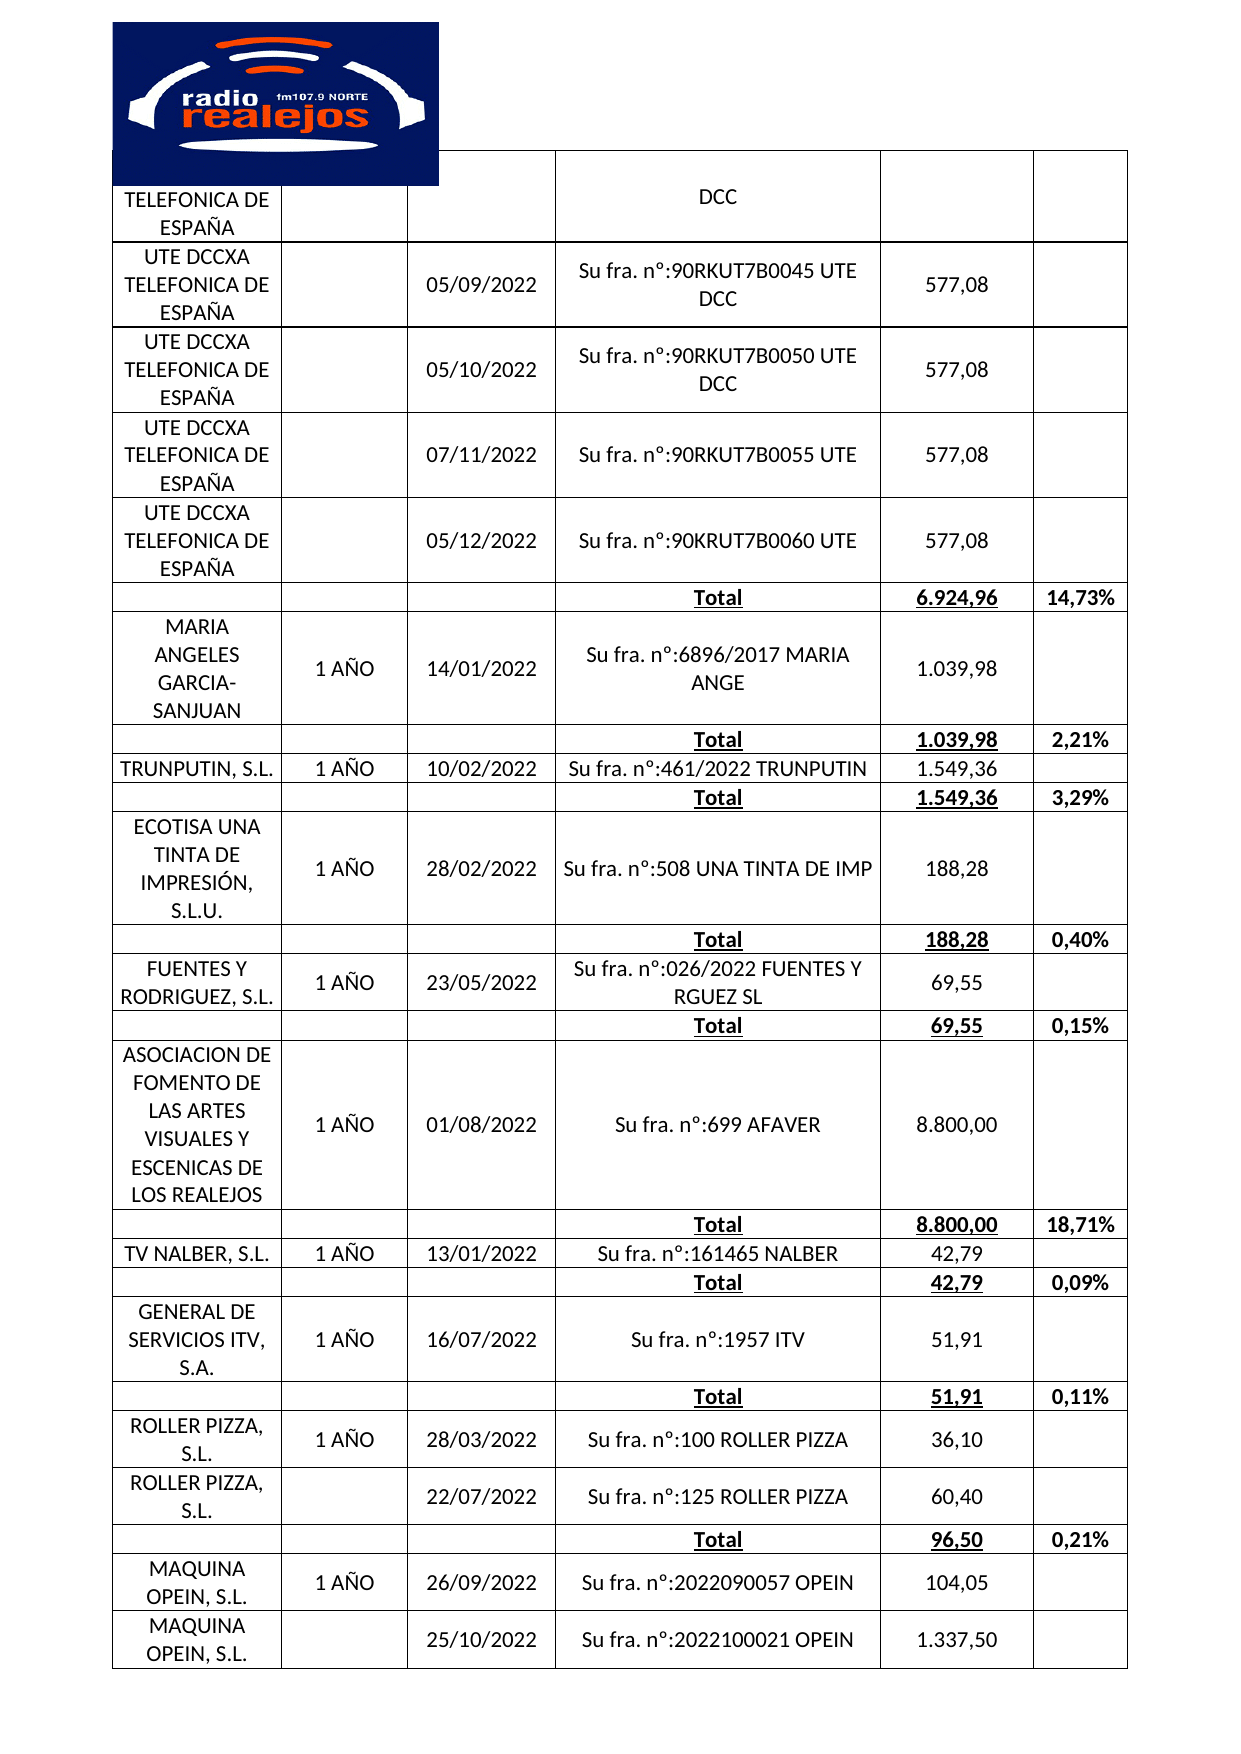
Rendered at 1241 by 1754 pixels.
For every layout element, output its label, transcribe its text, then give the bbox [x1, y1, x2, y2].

table_cell 36,10 [881, 1411, 1033, 1467]
table_cell 1.549,36 [881, 783, 1033, 811]
table_cell [282, 243, 407, 326]
table_cell [282, 1611, 407, 1667]
table_cell [1034, 1611, 1127, 1667]
table_cell 8.800,00 [881, 1210, 1033, 1238]
table_cell [1034, 1239, 1127, 1267]
table_cell [1034, 328, 1127, 412]
table_cell [408, 1011, 555, 1039]
table_cell 8.800,00 [881, 1041, 1033, 1209]
table_cell [408, 151, 555, 241]
table_cell 0,15% [1034, 1011, 1127, 1039]
table_cell Su fra. nº:90RKUT7B0050 UTE DCC [556, 328, 880, 412]
table_cell UTE DCCXA TELEFONICA DE ESPAÑA [113, 498, 281, 582]
table_cell MAQUINA OPEIN, S.L. [113, 1611, 281, 1667]
table_cell Total [556, 1382, 880, 1410]
table_cell Su fra. nº:2022100021 OPEIN [556, 1611, 880, 1667]
table_cell [282, 186, 407, 241]
table_cell 1 AÑO [282, 1554, 407, 1610]
table_cell Su fra. nº:161465 NALBER [556, 1239, 880, 1267]
table_cell [282, 328, 407, 412]
table_cell 1 AÑO [282, 1411, 407, 1467]
table_cell [1034, 243, 1127, 326]
table_cell Su fra. nº:699 AFAVER [556, 1041, 880, 1209]
table_cell 01/08/2022 [408, 1041, 555, 1209]
table_cell UTE DCCXA TELEFONICA DE ESPAÑA [113, 413, 281, 497]
table_cell [408, 1268, 555, 1296]
table_cell 577,08 [881, 498, 1033, 582]
table_cell Total [556, 1525, 880, 1553]
table_cell [282, 925, 407, 953]
table_cell 26/09/2022 [408, 1554, 555, 1610]
table_cell UTE DCCXA TELEFONICA DE ESPAÑA [113, 243, 281, 326]
table_cell 577,08 [881, 413, 1033, 497]
table_cell [113, 783, 281, 811]
table_cell [1034, 151, 1127, 241]
table_cell [1034, 498, 1127, 582]
table_cell 05/12/2022 [408, 498, 555, 582]
table_cell [408, 583, 555, 611]
table_cell 23/05/2022 [408, 954, 555, 1010]
table_cell 05/09/2022 [408, 243, 555, 326]
table_cell [282, 1525, 407, 1553]
table_cell 0,11% [1034, 1382, 1127, 1410]
table_cell 1.039,98 [881, 612, 1033, 724]
table_cell [1034, 612, 1127, 724]
table_cell [282, 1468, 407, 1524]
table_cell [113, 1268, 281, 1296]
table_cell [282, 583, 407, 611]
table_cell 1.039,98 [881, 725, 1033, 753]
table_cell 10/02/2022 [408, 754, 555, 782]
table_cell [282, 1382, 407, 1410]
table_cell [1034, 1297, 1127, 1381]
table_cell [282, 1268, 407, 1296]
table_cell Total [556, 925, 880, 953]
table_cell 2,21% [1034, 725, 1127, 753]
table_cell Total [556, 1210, 880, 1238]
table_cell Su fra. nº:6896/2017 MARIA ANGE [556, 612, 880, 724]
table_cell [113, 1011, 281, 1039]
table_cell [113, 725, 281, 753]
table_cell Total [556, 783, 880, 811]
table_cell [113, 1382, 281, 1410]
table_cell Su fra. nº:508 UNA TINTA DE IMP [556, 812, 880, 924]
table_cell [113, 583, 281, 611]
table_cell MAQUINA OPEIN, S.L. [113, 1554, 281, 1610]
table_cell DCC [556, 151, 880, 241]
table_cell TRUNPUTIN, S.L. [113, 754, 281, 782]
table_cell Su fra. nº:100 ROLLER PIZZA [556, 1411, 880, 1467]
table_cell 69,55 [881, 1011, 1033, 1039]
table_cell [1034, 1411, 1127, 1467]
table_cell 05/10/2022 [408, 328, 555, 412]
table_cell [113, 1525, 281, 1553]
table_cell [1034, 954, 1127, 1010]
table_cell 6.924,96 [881, 583, 1033, 611]
table_cell UTE DCCXA TELEFONICA DE ESPAÑA [113, 328, 281, 412]
table_cell 28/03/2022 [408, 1411, 555, 1467]
table_cell 18,71% [1034, 1210, 1127, 1238]
table_cell [282, 413, 407, 497]
table_cell [408, 783, 555, 811]
table_cell 07/11/2022 [408, 413, 555, 497]
table_cell [408, 725, 555, 753]
table_cell 1 AÑO [282, 612, 407, 724]
table_cell [282, 783, 407, 811]
table_cell Su fra. nº:026/2022 FUENTES Y RGUEZ SL [556, 954, 880, 1010]
table_cell [881, 151, 1033, 241]
table_cell [408, 1210, 555, 1238]
table_cell 51,91 [881, 1297, 1033, 1381]
table_cell TELEFONICA DE ESPAÑA [113, 186, 281, 241]
table_cell 188,28 [881, 925, 1033, 953]
table_cell [282, 498, 407, 582]
table_cell ROLLER PIZZA, S.L. [113, 1411, 281, 1467]
table_cell MARIA ANGELES GARCIA-SANJUAN [113, 612, 281, 724]
table_cell 1 AÑO [282, 1297, 407, 1381]
table_cell Su fra. nº:461/2022 TRUNPUTIN [556, 754, 880, 782]
table_cell 14,73% [1034, 583, 1127, 611]
table_cell 1 AÑO [282, 754, 407, 782]
table_cell Total [556, 1011, 880, 1039]
table_cell Su fra. nº:2022090057 OPEIN [556, 1554, 880, 1610]
table_cell [1034, 413, 1127, 497]
table_cell [113, 1210, 281, 1238]
table_cell 3,29% [1034, 783, 1127, 811]
table_cell Su fra. nº:90RKUT7B0045 UTE DCC [556, 243, 880, 326]
table_cell [1034, 812, 1127, 924]
table_cell GENERAL DE SERVICIOS ITV, S.A. [113, 1297, 281, 1381]
table_cell [408, 1382, 555, 1410]
table_cell ROLLER PIZZA, S.L. [113, 1468, 281, 1524]
table_cell [1034, 1554, 1127, 1610]
table_cell ASOCIACION DE FOMENTO DE LAS ARTES VISUALES Y ESCENICAS DE LOS REALEJOS [113, 1041, 281, 1209]
table_cell [282, 1210, 407, 1238]
table_cell TV NALBER, S.L. [113, 1239, 281, 1267]
table_cell 69,55 [881, 954, 1033, 1010]
table_cell 0,09% [1034, 1268, 1127, 1296]
table_cell 1 AÑO [282, 1239, 407, 1267]
table_cell 1.549,36 [881, 754, 1033, 782]
table_cell Su fra. nº:90KRUT7B0060 UTE [556, 498, 880, 582]
table_cell 14/01/2022 [408, 612, 555, 724]
table_cell 577,08 [881, 243, 1033, 326]
table_cell Su fra. nº:1957 ITV [556, 1297, 880, 1381]
table_cell [282, 725, 407, 753]
table_cell 188,28 [881, 812, 1033, 924]
table_cell 577,08 [881, 328, 1033, 412]
table_cell 1 AÑO [282, 954, 407, 1010]
table_cell 1 AÑO [282, 1041, 407, 1209]
table_cell [408, 925, 555, 953]
table_cell 0,40% [1034, 925, 1127, 953]
table_cell 104,05 [881, 1554, 1033, 1610]
table_cell Su fra. nº:90RKUT7B0055 UTE [556, 413, 880, 497]
table_cell 96,50 [881, 1525, 1033, 1553]
table_cell [1034, 1041, 1127, 1209]
table_cell Su fra. nº:125 ROLLER PIZZA [556, 1468, 880, 1524]
table_cell [1034, 1468, 1127, 1524]
table_cell 16/07/2022 [408, 1297, 555, 1381]
table_cell 28/02/2022 [408, 812, 555, 924]
table_cell 25/10/2022 [408, 1611, 555, 1667]
table_cell Total [556, 1268, 880, 1296]
table_cell 51,91 [881, 1382, 1033, 1410]
table_cell ECOTISA UNA TINTA DE IMPRESIÓN, S.L.U. [113, 812, 281, 924]
table_cell [113, 925, 281, 953]
table_cell Total [556, 725, 880, 753]
table_cell Total [556, 583, 880, 611]
table_cell 13/01/2022 [408, 1239, 555, 1267]
table_cell 0,21% [1034, 1525, 1127, 1553]
table_cell FUENTES Y RODRIGUEZ, S.L. [113, 954, 281, 1010]
table_cell 60,40 [881, 1468, 1033, 1524]
table_cell 42,79 [881, 1239, 1033, 1267]
table_cell [1034, 754, 1127, 782]
table_cell 1 AÑO [282, 812, 407, 924]
table_cell 1.337,50 [881, 1611, 1033, 1667]
table_cell 22/07/2022 [408, 1468, 555, 1524]
table_cell 42,79 [881, 1268, 1033, 1296]
table_cell [282, 1011, 407, 1039]
table_cell [408, 1525, 555, 1553]
